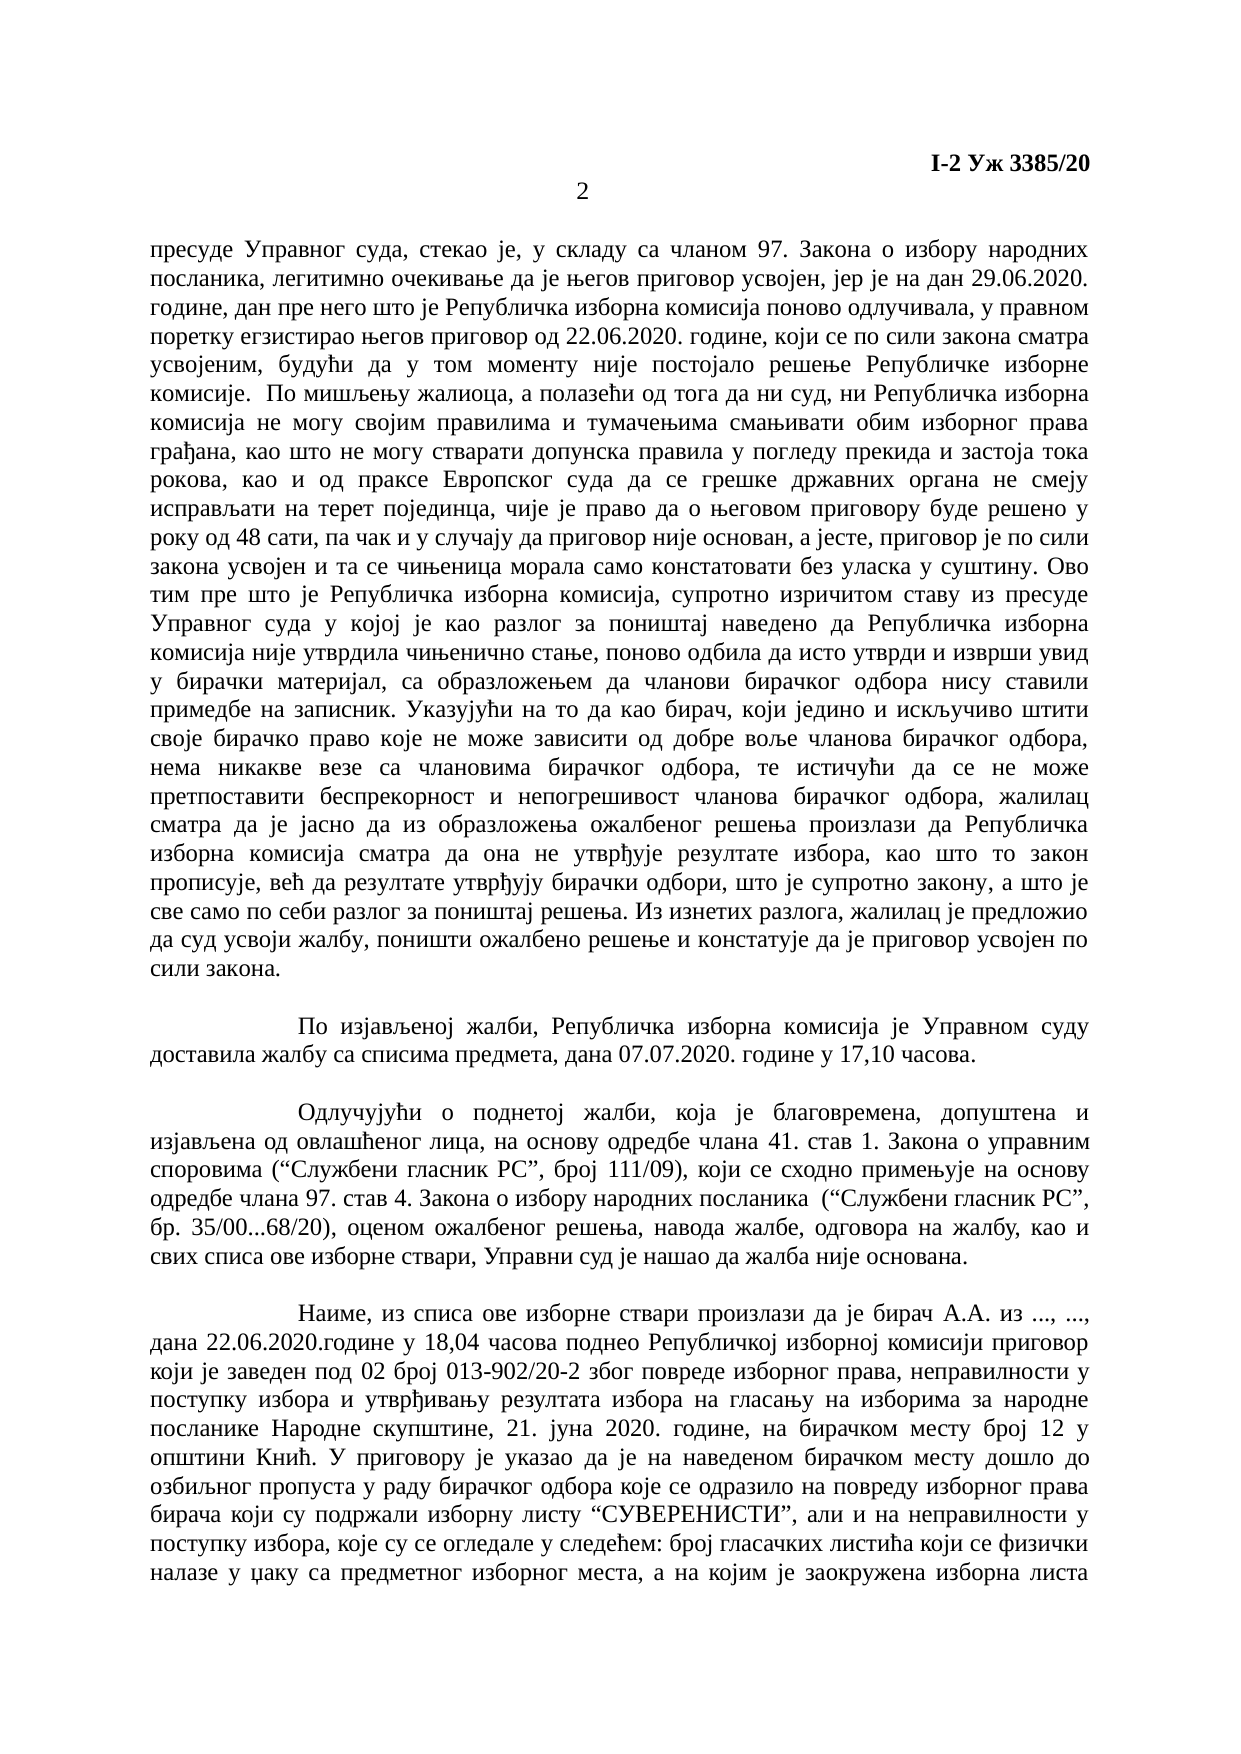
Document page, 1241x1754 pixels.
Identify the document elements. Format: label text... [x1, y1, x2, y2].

text По изјављеној жалби, Републичка изборна комисија је Управном суду доставила жалбу са списима предмета, дана 07.07.2020. године у 17,10 часова. [150, 1011, 1090, 1068]
text пресуде Управног суда, стекао је, у складу са чланом 97. Закона о избору народних посланика, легитимно очекивање да је његов приговор усвојен, јер је на дан 29.06.2020. године, дан пре него што је Републичка изборна комисија поново одлучивала, у правном поретку егзистирао његов приговор од 22.06.2020. године, који се по сили закона сматра усвојеним, будући да у том моменту није постојало решење Републичке изборне комисије. По мишљењу жалиоца, а полазећи од тога да ни суд, ни Републичка изборна комисија не могу својим правилима и тумачењима смањивати обим изборног права грађана, као што не могу стварати допунска правила у погледу прекида и застоја тока рокова, као и од праксе Европског суда да се грешке државних органа не смеју исправљати на терет појединца, чије је право да о његовом приговору буде решено у року од 48 сати, па чак и у случају да приговор није основан, а јесте, приговор је по сили закона усвојен и та се чињеница морала само констатовати без уласка у суштину. Ово тим пре што је Републичка изборна комисија, супротно изричитом ставу из пресуде Управног суда у којој је као разлог за поништај наведено да Републичка изборна комисија није утврдила чињенично стање, поново одбила да исто утврди и изврши увид у бирачки материјал, са образложењем да чланови бирачког одбора нису ставили примедбе на записник. Указујући на то да као бирач, који једино и искључиво штити своје бирачко право које не може зависити од добре воље чланова бирачког одбора, нема никакве везе са члановима бирачког одбора, те истичући да се не може претпоставити беспрекорност и непогрешивост чланова бирачког одбора, жалилац сматра да је јасно да из образложења ожалбеног решења произлази да Републичка изборна комисија сматра да она не утврђује резултате избора, као што то закон прописује, већ да резултате утврђују бирачки одбори, што је супротно закону, а што је све само по себи разлог за поништај решења. Из изнетих разлога, жалилац је предложио да суд усвоји жалбу, поништи ожалбено решење и констатује да је приговор усвојен по сили закона. [150, 234, 1090, 982]
text Одлучујући о поднетој жалби, која је благовремена, допуштена и изјављена од овлашћеног лица, на основу одредбе члана 41. став 1. Закона о управним споровима (“Службени гласник РС”, број 111/09), који се сходно примењује на основу одредбе члана 97. став 4. Закона о избору народних посланика (“Службени гласник РС”, бр. 35/00...68/20), оценом ожалбеног решења, навода жалбе, одговора на жалбу, као и свих списа ове изборне ствари, Управни суд је нашао да жалба није основана. [150, 1097, 1090, 1269]
text Наиме, из списа ове изборне ствари произлази да је бирач А.А. из ..., ..., дана 22.06.2020.године у 18,04 часова поднео Републичкој изборној комисији приговор који је заведен под 02 број 013-902/20-2 због повреде изборног права, неправилности у поступку избора и утврђивању резултата избора на гласању на изборима за народне посланике Народне скупштине, 21. јуна 2020. године, на бирачком месту број 12 у општини Кнић. У приговору је указао да је на наведеном бирачком месту дошло до озбиљног пропуста у раду бирачког одбора које се одразило на повреду изборног права бирача који су подржали изборну листу “СУВЕРЕНИСТИ”, али и на неправилности у поступку избора, које су се огледале у следећем: број гласачких листића који се физички налазе у џаку са предметног изборног места, а на којим је заокружена изборна листа [150, 1298, 1090, 1586]
